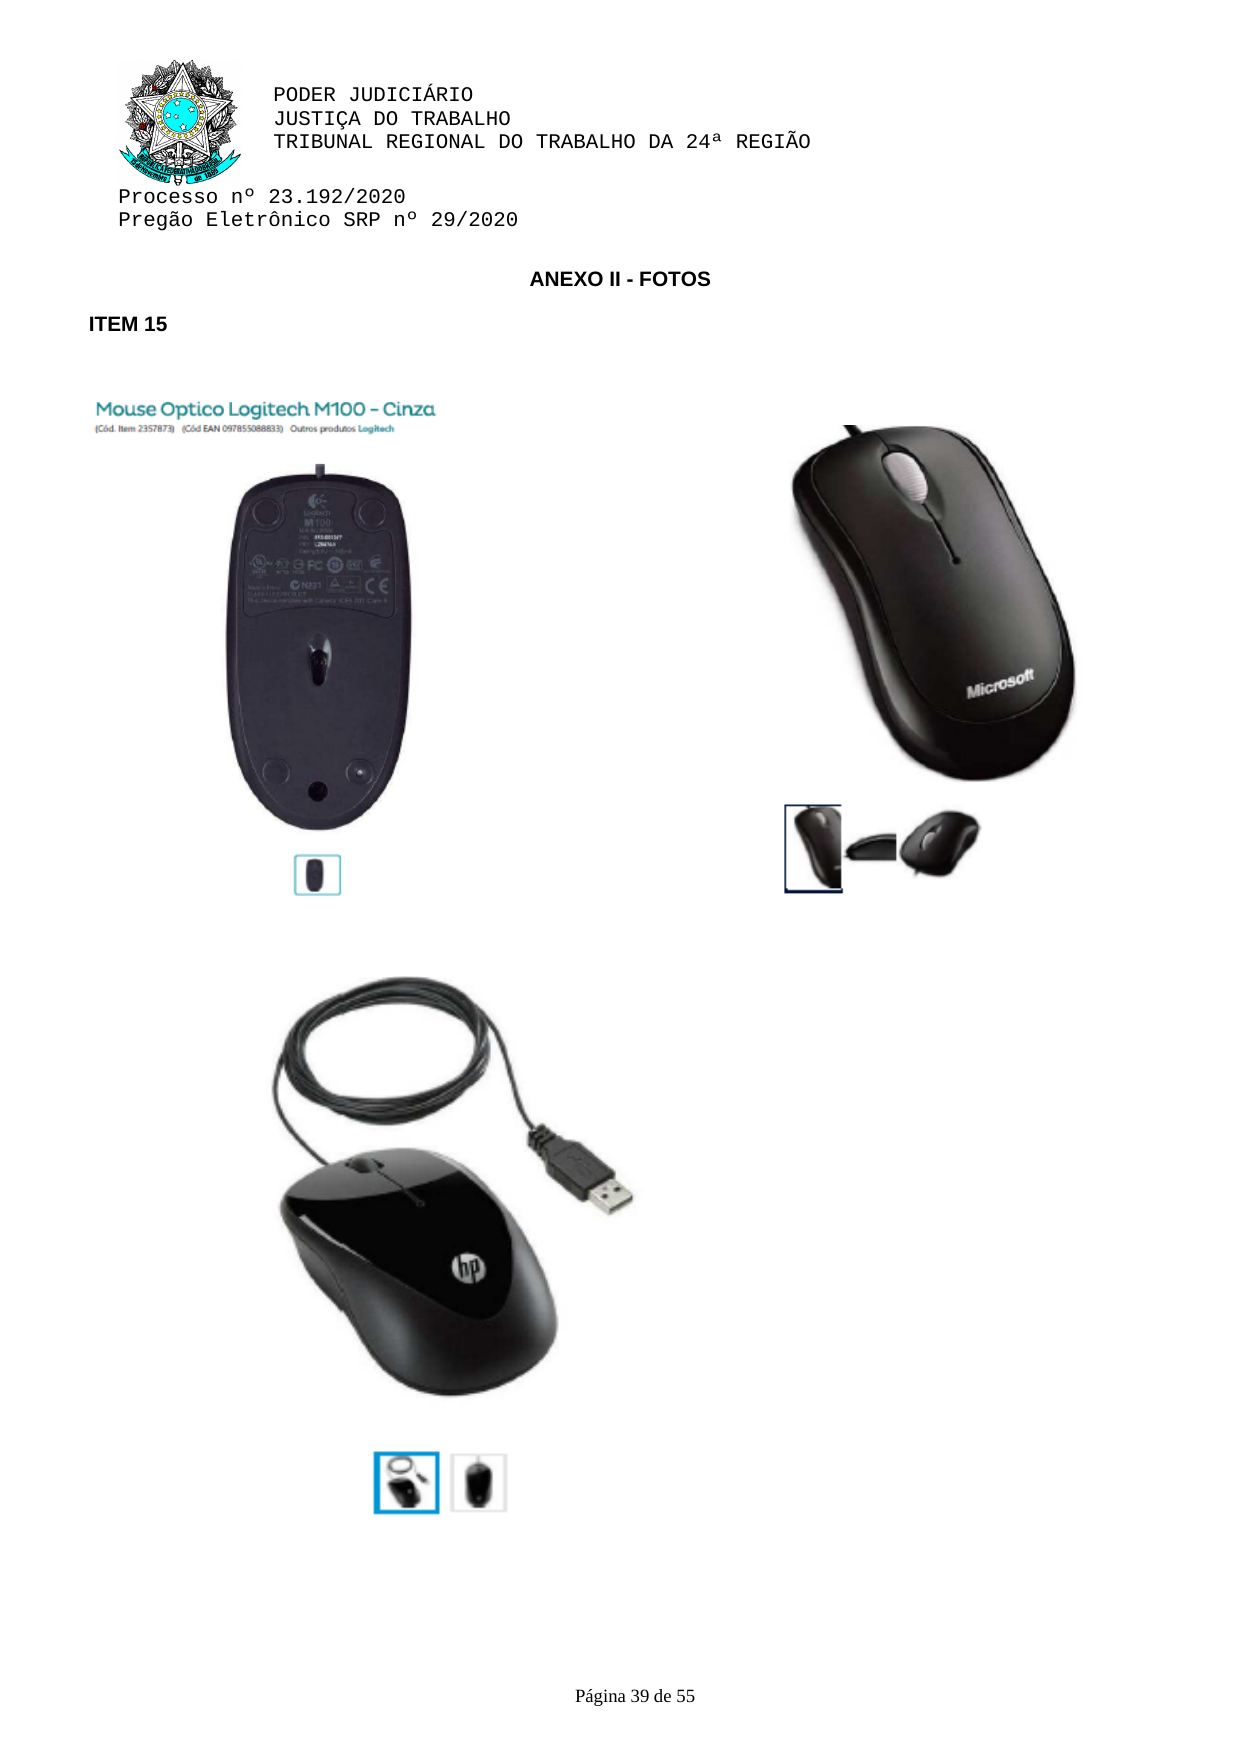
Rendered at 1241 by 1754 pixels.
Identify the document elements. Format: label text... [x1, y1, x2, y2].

picture [118, 59, 243, 186]
text ITEM 15 [88, 312, 1152, 336]
text ANEXO II - FOTOS [88, 267, 1152, 291]
